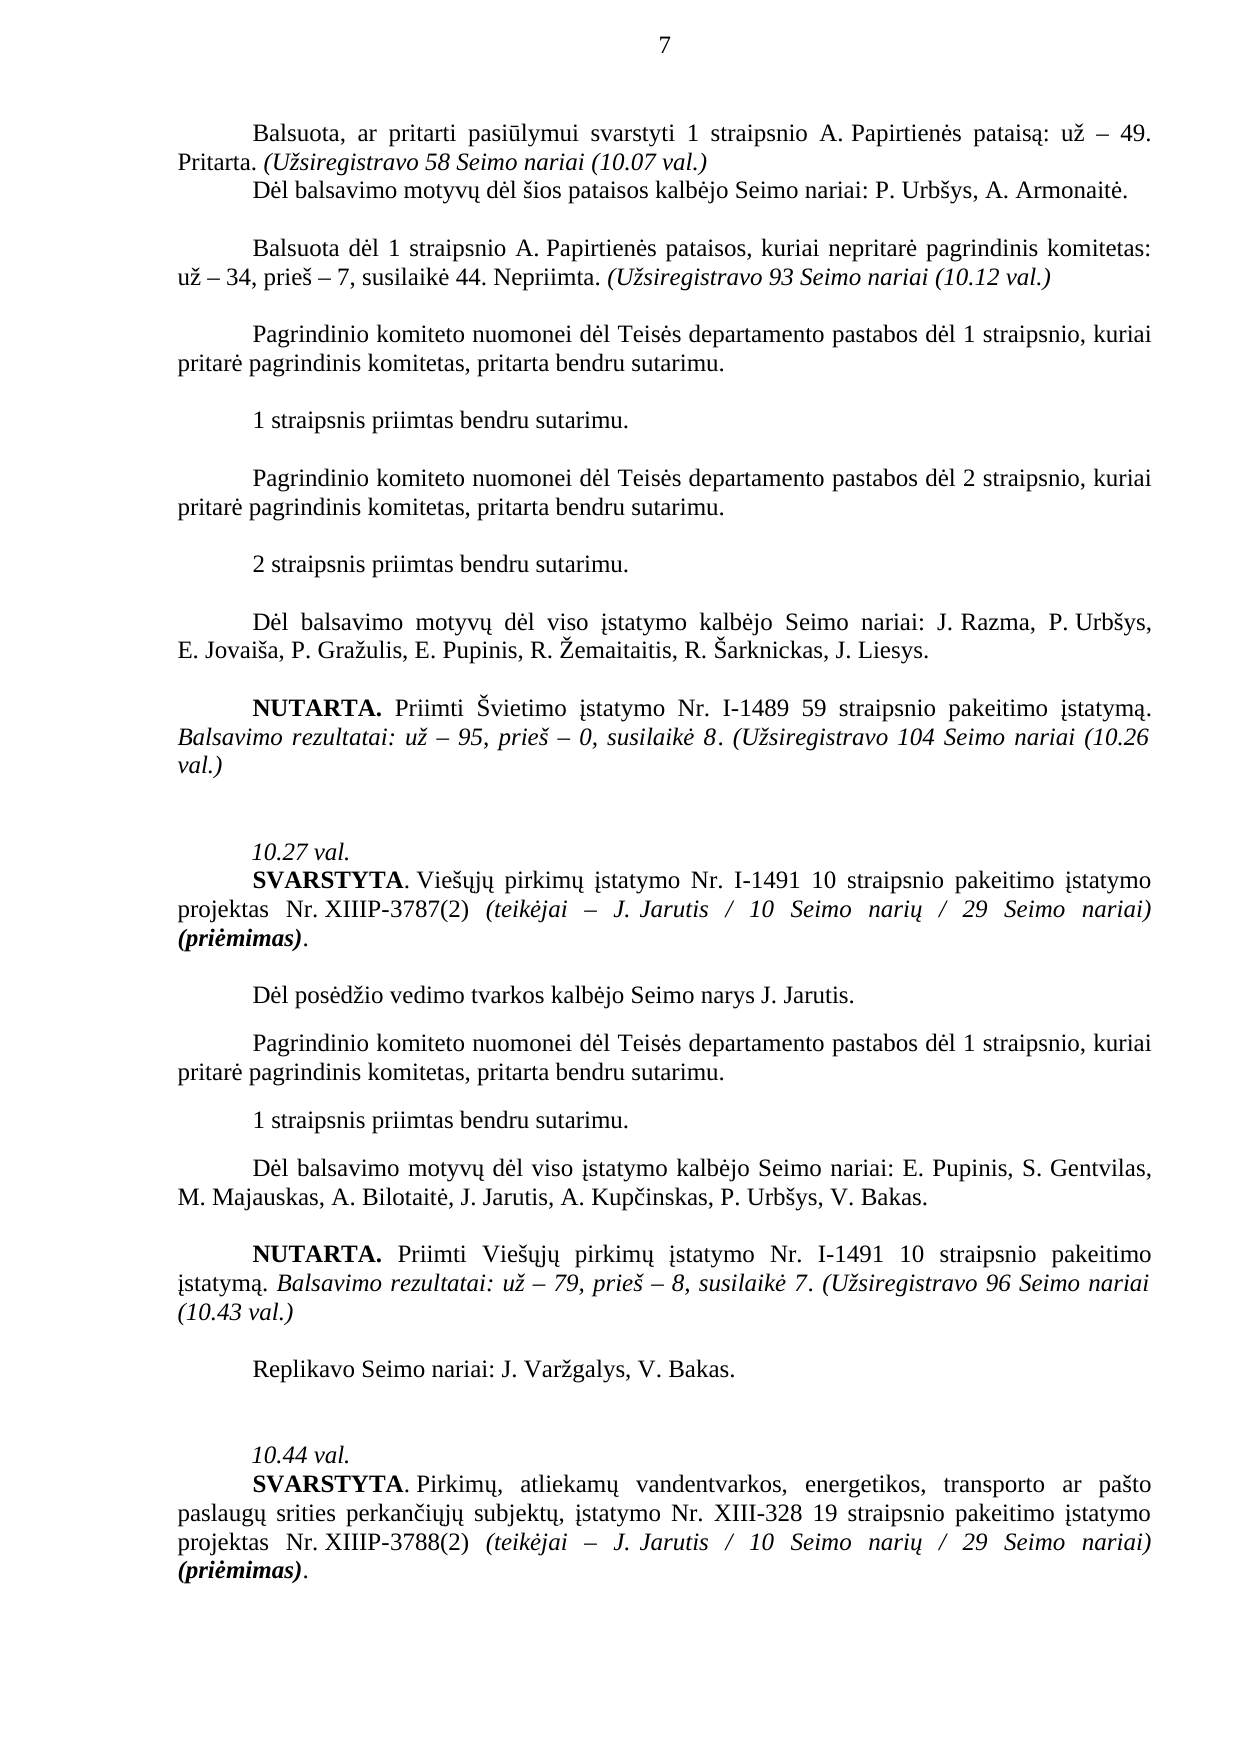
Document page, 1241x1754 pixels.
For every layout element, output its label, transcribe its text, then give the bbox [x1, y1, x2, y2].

text Dėl balsavimo motyvų dėl šios pataisos kalbėjo Seimo nariai: P. Urbšys, A. Armonaitė. [177, 176, 1152, 204]
text Replikavo Seimo nariai: J. Varžgalys, V. Bakas. [177, 1354, 1152, 1383]
text 2 straipsnis priimtas bendru sutarimu. [177, 549, 1152, 578]
text SVARSTYTA. Viešųjų pirkimų įstatymo Nr. I-1491 10 straipsnio pakeitimo įstatymo projektas Nr. XIIIP-3787(2) (teikėjai – J. Jarutis / 10 Seimo narių / 29 Seimo nariai) (priėmimas). [177, 866, 1152, 952]
text Dėl posėdžio vedimo tvarkos kalbėjo Seimo narys J. Jarutis. [177, 981, 1152, 1009]
text Dėl balsavimo motyvų dėl viso įstatymo kalbėjo Seimo nariai: J. Razma, P. Urbšys, E. Jovaiša, P. Gražulis, E. Pupinis, R. Žemaitaitis, R. Šarknickas, J. Liesys. [177, 607, 1152, 664]
text NUTARTA. Priimti Viešųjų pirkimų įstatymo Nr. I-1491 10 straipsnio pakeitimo įstatymą. Balsavimo rezultatai: už – 79, prieš – 8, susilaikė 7. (Užsiregistravo 96 Seimo nariai (10.43 val.) [177, 1239, 1152, 1326]
text 10.44 val. [177, 1441, 1152, 1469]
text Dėl balsavimo motyvų dėl viso įstatymo kalbėjo Seimo nariai: E. Pupinis, S. Gentvilas, M. Majauskas, A. Bilotaitė, J. Jarutis, A. Kupčinskas, P. Urbšys, V. Bakas. [177, 1153, 1152, 1211]
text 1 straipsnis priimtas bendru sutarimu. [177, 1105, 1152, 1134]
text Balsuota, ar pritarti pasiūlymui svarstyti 1 straipsnio A. Papirtienės pataisą: už – 49. Pritarta. (Užsiregistravo 58 Seimo nariai (10.07 val.) [177, 118, 1152, 176]
text SVARSTYTA. Pirkimų, atliekamų vandentvarkos, energetikos, transporto ar pašto paslaugų srities perkančiųjų subjektų, įstatymo Nr. XIII-328 19 straipsnio pakeitimo įstatymo projektas Nr. XIIIP-3788(2) (teikėjai – J. Jarutis / 10 Seimo narių / 29 Seimo nariai) (priėmimas). [177, 1469, 1152, 1584]
text Pagrindinio komiteto nuomonei dėl Teisės departamento pastabos dėl 2 straipsnio, kuriai pritarė pagrindinis komitetas, pritarta bendru sutarimu. [177, 463, 1152, 521]
text NUTARTA. Priimti Švietimo įstatymo Nr. I-1489 59 straipsnio pakeitimo įstatymą. Balsavimo rezultatai: už – 95, prieš – 0, susilaikė 8. (Užsiregistravo 104 Seimo nariai (10.26 val.) [177, 693, 1152, 779]
text 1 straipsnis priimtas bendru sutarimu. [177, 406, 1152, 434]
text Pagrindinio komiteto nuomonei dėl Teisės departamento pastabos dėl 1 straipsnio, kuriai pritarė pagrindinis komitetas, pritarta bendru sutarimu. [177, 1028, 1152, 1086]
text Balsuota dėl 1 straipsnio A. Papirtienės pataisos, kuriai nepritarė pagrindinis komitetas: už – 34, prieš – 7, susilaikė 44. Nepriimta. (Užsiregistravo 93 Seimo nariai (10.12 val.) [177, 233, 1152, 291]
text Pagrindinio komiteto nuomonei dėl Teisės departamento pastabos dėl 1 straipsnio, kuriai pritarė pagrindinis komitetas, pritarta bendru sutarimu. [177, 319, 1152, 377]
text 10.27 val. [177, 837, 1152, 866]
